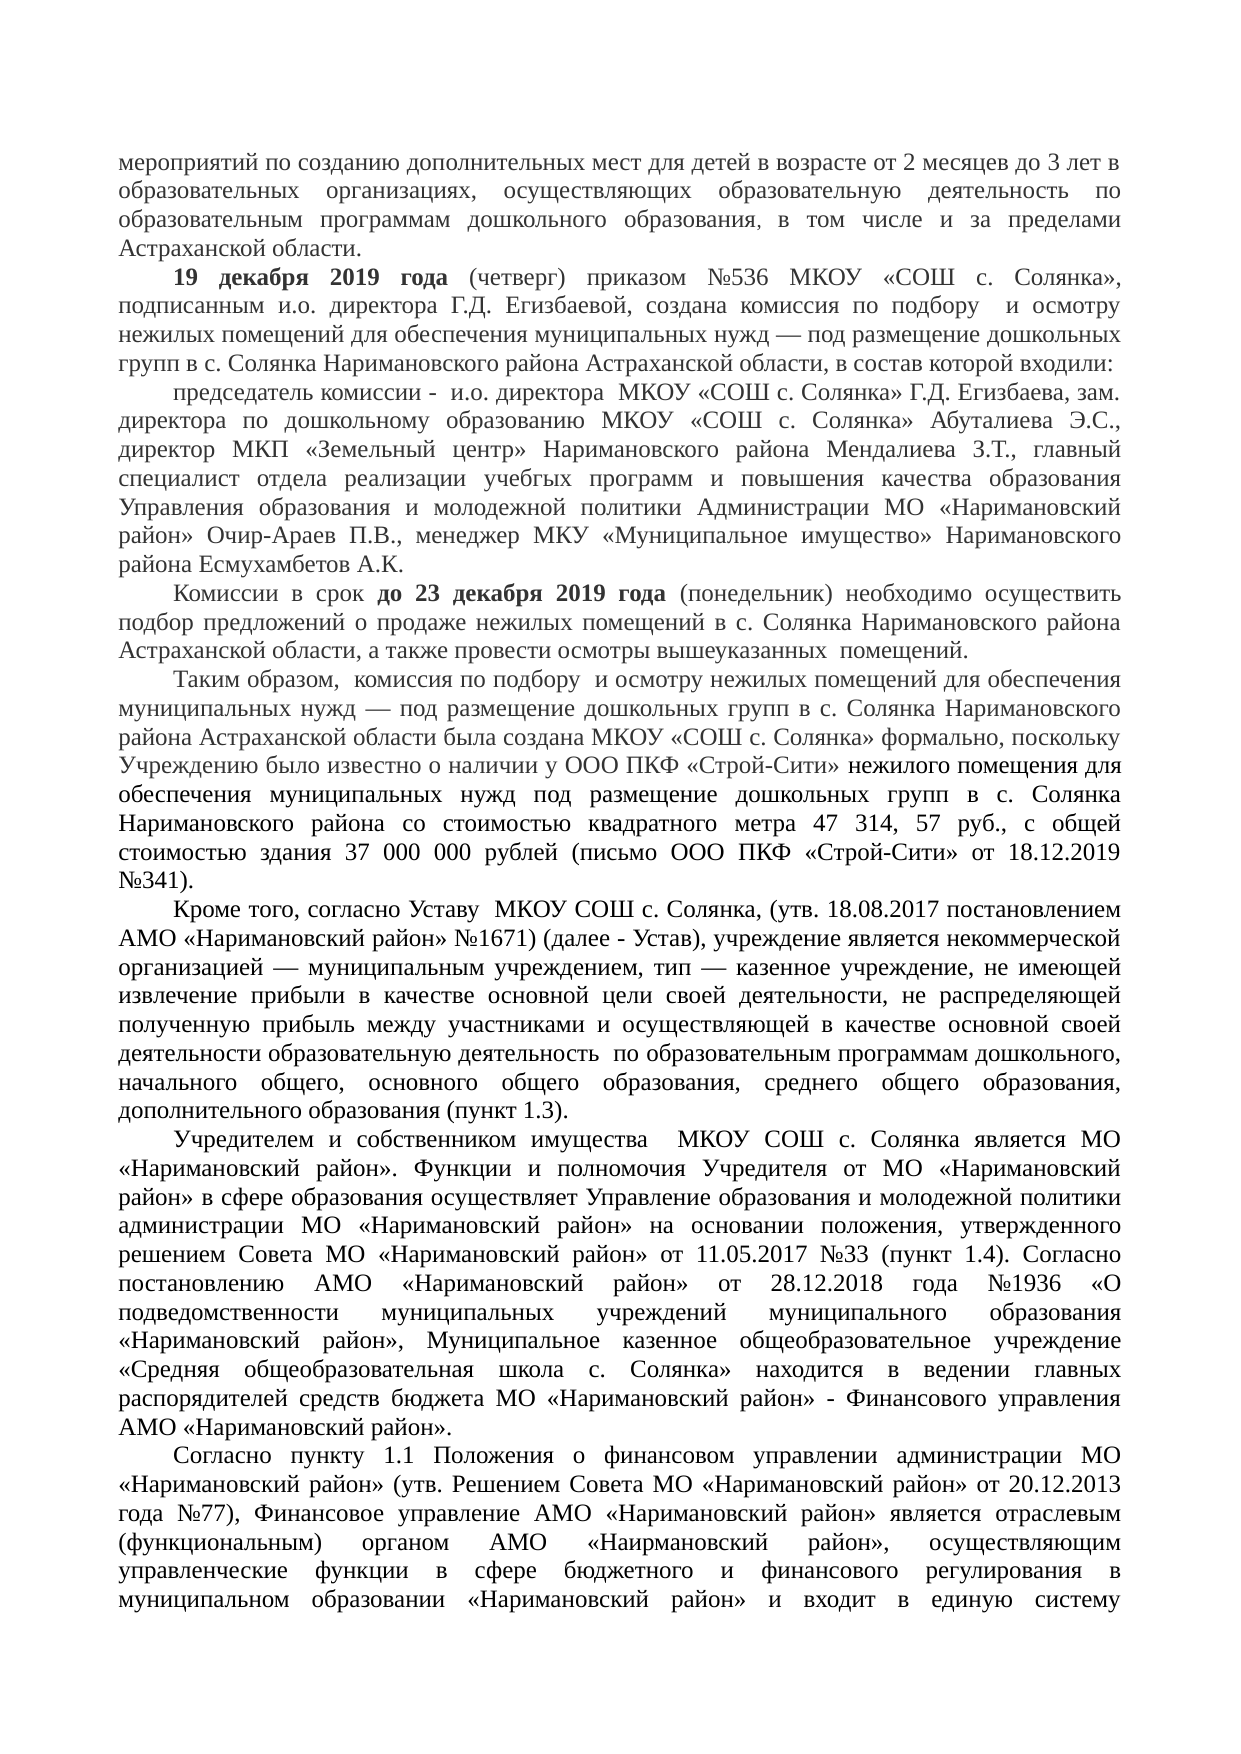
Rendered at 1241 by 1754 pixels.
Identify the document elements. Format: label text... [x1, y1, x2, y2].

text мероприятий по созданию дополнительных мест для детей в возрасте от 2 месяцев до 3 лет в образовательных организациях, осуществляющих образовательную деятельность по образовательным программам дошкольного образования, в том числе и за пределами Астраханской области. [118, 147, 1122, 262]
text 19 декабря 2019 года (четверг) приказом №536 МКОУ «СОШ с. Солянка», подписанным и.о. директора Г.Д. Егизбаевой, создана комиссия по подбору и осмотру нежилых помещений для обеспечения муниципальных нужд — под размещение дошкольных групп в с. Солянка Наримановского района Астраханской области, в состав которой входили: [118, 262, 1122, 377]
text Таким образом, комиссия по подбору и осмотру нежилых помещений для обеспечения муниципальных нужд — под размещение дошкольных групп в с. Солянка Наримановского района Астраханской области была создана МКОУ «СОШ с. Солянка» формально, поскольку Учреждению было известно о наличии у ООО ПКФ «Строй-Сити» нежилого помещения для обеспечения муниципальных нужд под размещение дошкольных групп в с. Солянка Наримановского района со стоимостью квадратного метра 47 314, 57 руб., с общей стоимостью здания 37 000 000 рублей (письмо ООО ПКФ «Строй-Сити» от 18.12.2019 №341). [118, 664, 1122, 894]
text председатель комиссии - и.о. директора МКОУ «СОШ с. Солянка» Г.Д. Егизбаева, зам. директора по дошкольному образованию МКОУ «СОШ с. Солянка» Абуталиева Э.С., директор МКП «Земельный центр» Наримановского района Мендалиева З.Т., главный специалист отдела реализации учебгых программ и повышения качества образования Управления образования и молодежной политики Администрации МО «Наримановский район» Очир-Араев П.В., менеджер МКУ «Муниципальное имущество» Наримановского района Есмухамбетов А.К. [118, 377, 1122, 578]
text Кроме того, согласно Уставу МКОУ СОШ с. Солянка, (утв. 18.08.2017 постановлением АМО «Наримановский район» №1671) (далее - Устав), учреждение является некоммерческой организацией — муниципальным учреждением, тип — казенное учреждение, не имеющей извлечение прибыли в качестве основной цели своей деятельности, не распределяющей полученную прибыль между участниками и осуществляющей в качестве основной своей деятельности образовательную деятельность по образовательным программам дошкольного, начального общего, основного общего образования, среднего общего образования, дополнительного образования (пункт 1.3). [118, 894, 1122, 1124]
text Учредителем и собственником имущества МКОУ СОШ с. Солянка является МО «Наримановский район». Функции и полномочия Учредителя от МО «Наримановский район» в сфере образования осуществляет Управление образования и молодежной политики администрации МО «Наримановский район» на основании положения, утвержденного решением Совета МО «Наримановский район» от 11.05.2017 №33 (пункт 1.4). Согласно постановлению АМО «Наримановский район» от 28.12.2018 года №1936 «О подведомственности муниципальных учреждений муниципального образования «Наримановский район», Муниципальное казенное общеобразовательное учреждение «Средняя общеобразовательная школа с. Солянка» находится в ведении главных распорядителей средств бюджета МО «Наримановский район» - Финансового управления АМО «Наримановский район». [118, 1124, 1122, 1441]
text Согласно пункту 1.1 Положения о финансовом управлении администрации МО «Наримановский район» (утв. Решением Совета МО «Наримановский район» от 20.12.2013 года №77), Финансовое управление АМО «Наримановский район» является отраслевым (функциональным) органом АМО «Наирмановский район», осуществляющим управленческие функции в сфере бюджетного и финансового регулирования в муниципальном образовании «Наримановский район» и входит в единую систему [118, 1441, 1122, 1613]
text Комиссии в срок до 23 декабря 2019 года (понедельник) необходимо осуществить подбор предложений о продаже нежилых помещений в с. Солянка Наримановского района Астраханской области, а также провести осмотры вышеуказанных помещений. [118, 578, 1122, 664]
